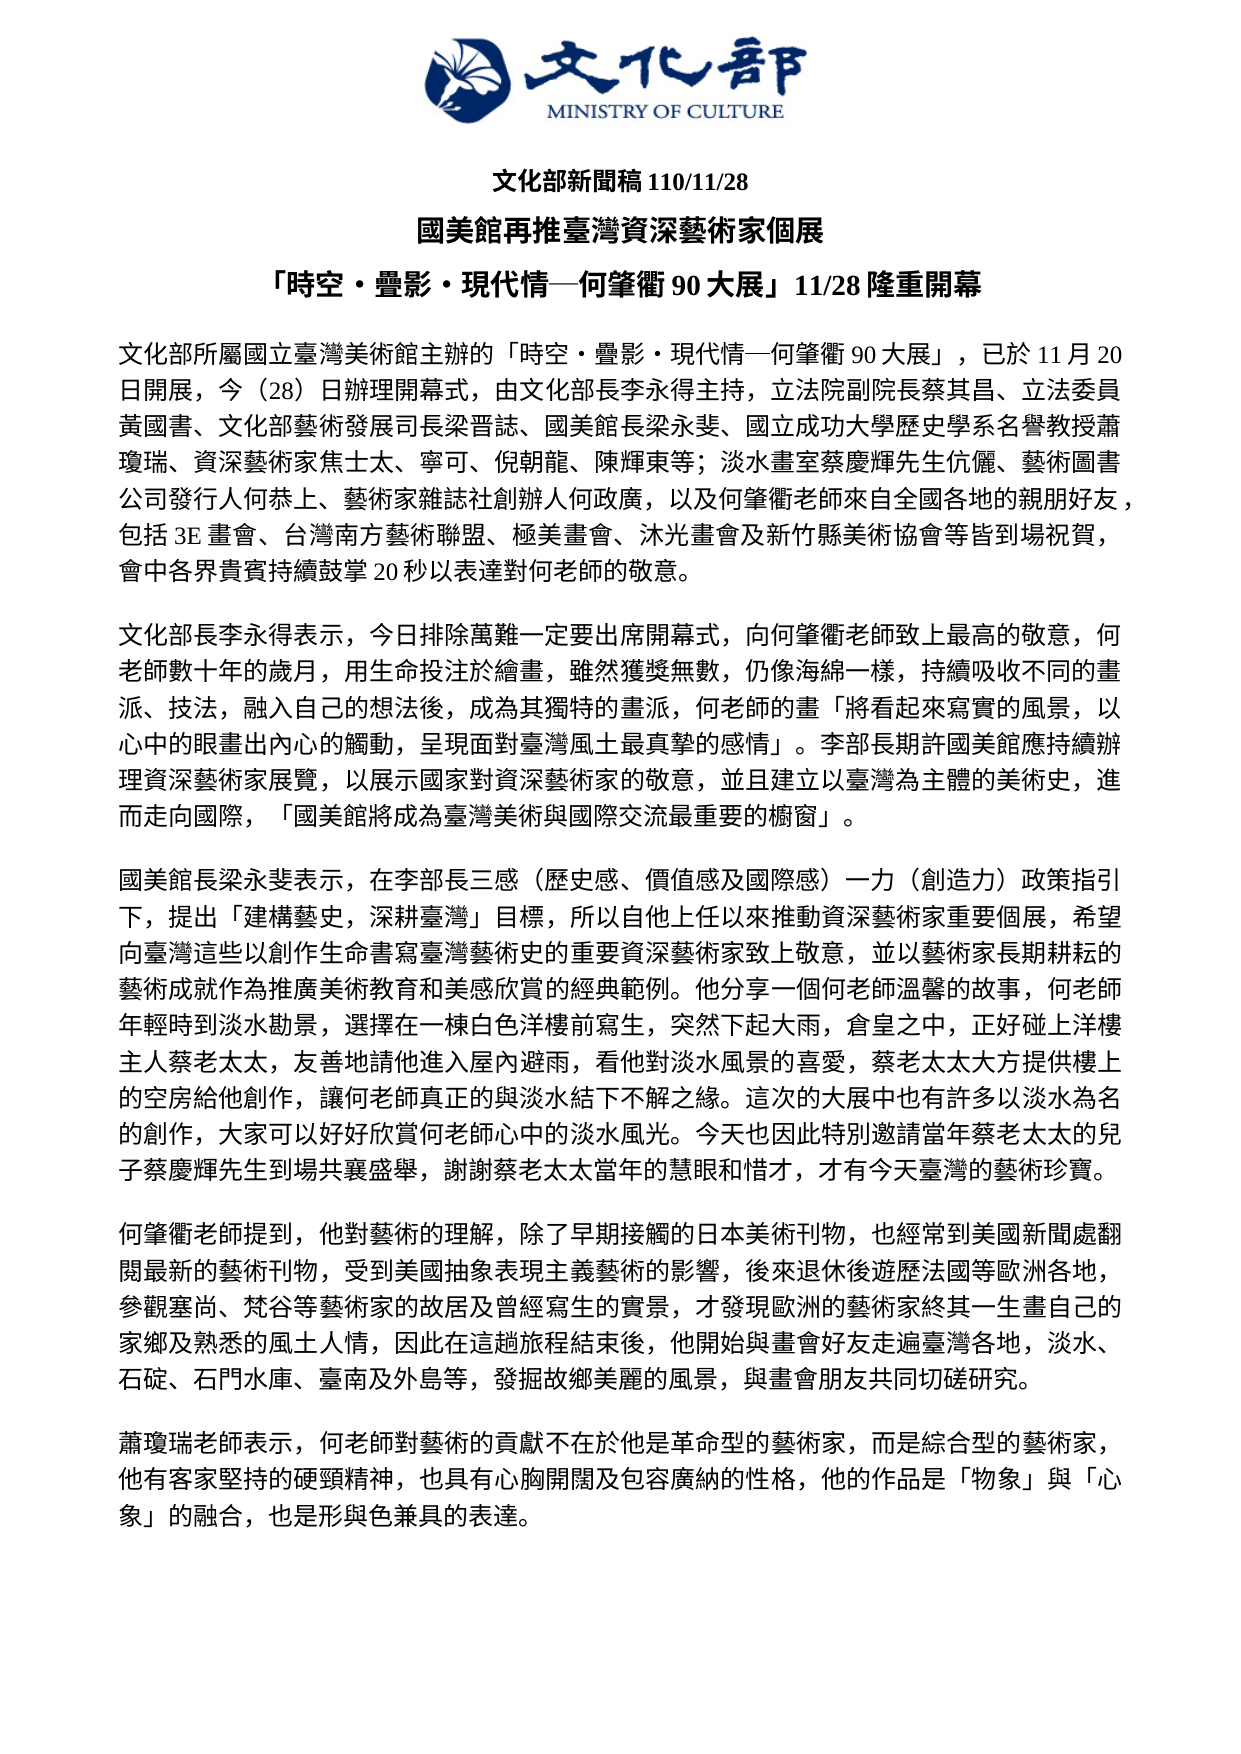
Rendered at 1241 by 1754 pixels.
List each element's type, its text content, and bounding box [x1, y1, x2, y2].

text 文化部新聞稿110/11/28 [118, 162, 1122, 198]
text 「時空‧疊影‧現代情─何肇衢90大展」11/28隆重開幕 [118, 252, 1122, 306]
text 國美館長梁永斐表示，在李部長三感（歷史感、價值感及國際感）一力（創造力）政策指引下，提出「建構藝史，深耕臺灣」目標，所以自他上任以來推動資深藝術家重要個展，希望向臺灣這些以創作生命書寫臺灣藝術史的重要資深藝術家致上敬意，並以藝術家長期耕耘的藝術成就作為推廣美術教育和美感欣賞的經典範例。他分享一個何老師溫馨的故事，何老師年輕時到淡水勘景，選擇在一棟白色洋樓前寫生，突然下起大雨，倉皇之中，正好碰上洋樓主人蔡老太太，友善地請他進入屋內避雨，看他對淡水風景的喜愛，蔡老太太大方提供樓上的空房給他創作，讓何老師真正的與淡水結下不解之緣。這次的大展中也有許多以淡水為名的創作，大家可以好好欣賞何老師心中的淡水風光。今天也因此特別邀請當年蔡老太太的兒子蔡慶輝先生到場共襄盛舉，謝謝蔡老太太當年的慧眼和惜才，才有今天臺灣的藝術珍寶。 [118, 861, 1122, 1187]
picture [402, 11, 838, 162]
text 文化部長李永得表示，今日排除萬難一定要出席開幕式，向何肇衢老師致上最高的敬意，何老師數十年的歲月，用生命投注於繪畫，雖然獲獎無數，仍像海綿一樣，持續吸收不同的畫派、技法，融入自己的想法後，成為其獨特的畫派，何老師的畫「將看起來寫實的風景，以心中的眼畫出內心的觸動，呈現面對臺灣風土最真摯的感情」。李部長期許國美館應持續辦理資深藝術家展覽，以展示國家對資深藝術家的敬意，並且建立以臺灣為主體的美術史，進而走向國際，「國美館將成為臺灣美術與國際交流最重要的櫥窗」。 [118, 616, 1122, 833]
text 國美館再推臺灣資深藝術家個展 [118, 198, 1122, 252]
text 文化部所屬國立臺灣美術館主辦的「時空‧疊影‧現代情─何肇衢90大展」，已於11月20日開展，今（28）日辦理開幕式，由文化部長李永得主持，立法院副院長蔡其昌、立法委員黃國書、文化部藝術發展司長梁晋誌、國美館長梁永斐、國立成功大學歷史學系名譽教授蕭瓊瑞、資深藝術家焦士太、寧可、倪朝龍、陳輝東等；淡水畫室蔡慶輝先生伉儷、藝術圖書公司發行人何恭上、藝術家雜誌社創辦人何政廣，以及何肇衢老師來自全國各地的親朋好友，包括3E畫會、台灣南方藝術聯盟、極美畫會、沐光畫會及新竹縣美術協會等皆到場祝賀，會中各界貴賓持續鼓掌20秒以表達對何老師的敬意。 [118, 334, 1122, 588]
text 蕭瓊瑞老師表示，何老師對藝術的貢獻不在於他是革命型的藝術家，而是綜合型的藝術家，他有客家堅持的硬頸精神，也具有心胸開闊及包容廣納的性格，他的作品是「物象」與「心象」的融合，也是形與色兼具的表達。 [118, 1424, 1122, 1532]
text 何肇衢老師提到，他對藝術的理解，除了早期接觸的日本美術刊物，也經常到美國新聞處翻閱最新的藝術刊物，受到美國抽象表現主義藝術的影響，後來退休後遊歷法國等歐洲各地，參觀塞尚、梵谷等藝術家的故居及曾經寫生的實景，才發現歐洲的藝術家終其一生畫自己的家鄉及熟悉的風土人情，因此在這趟旅程結束後，他開始與畫會好友走遍臺灣各地，淡水、石碇、石門水庫、臺南及外島等，發掘故鄉美麗的風景，與畫會朋友共同切磋研究。 [118, 1215, 1122, 1396]
